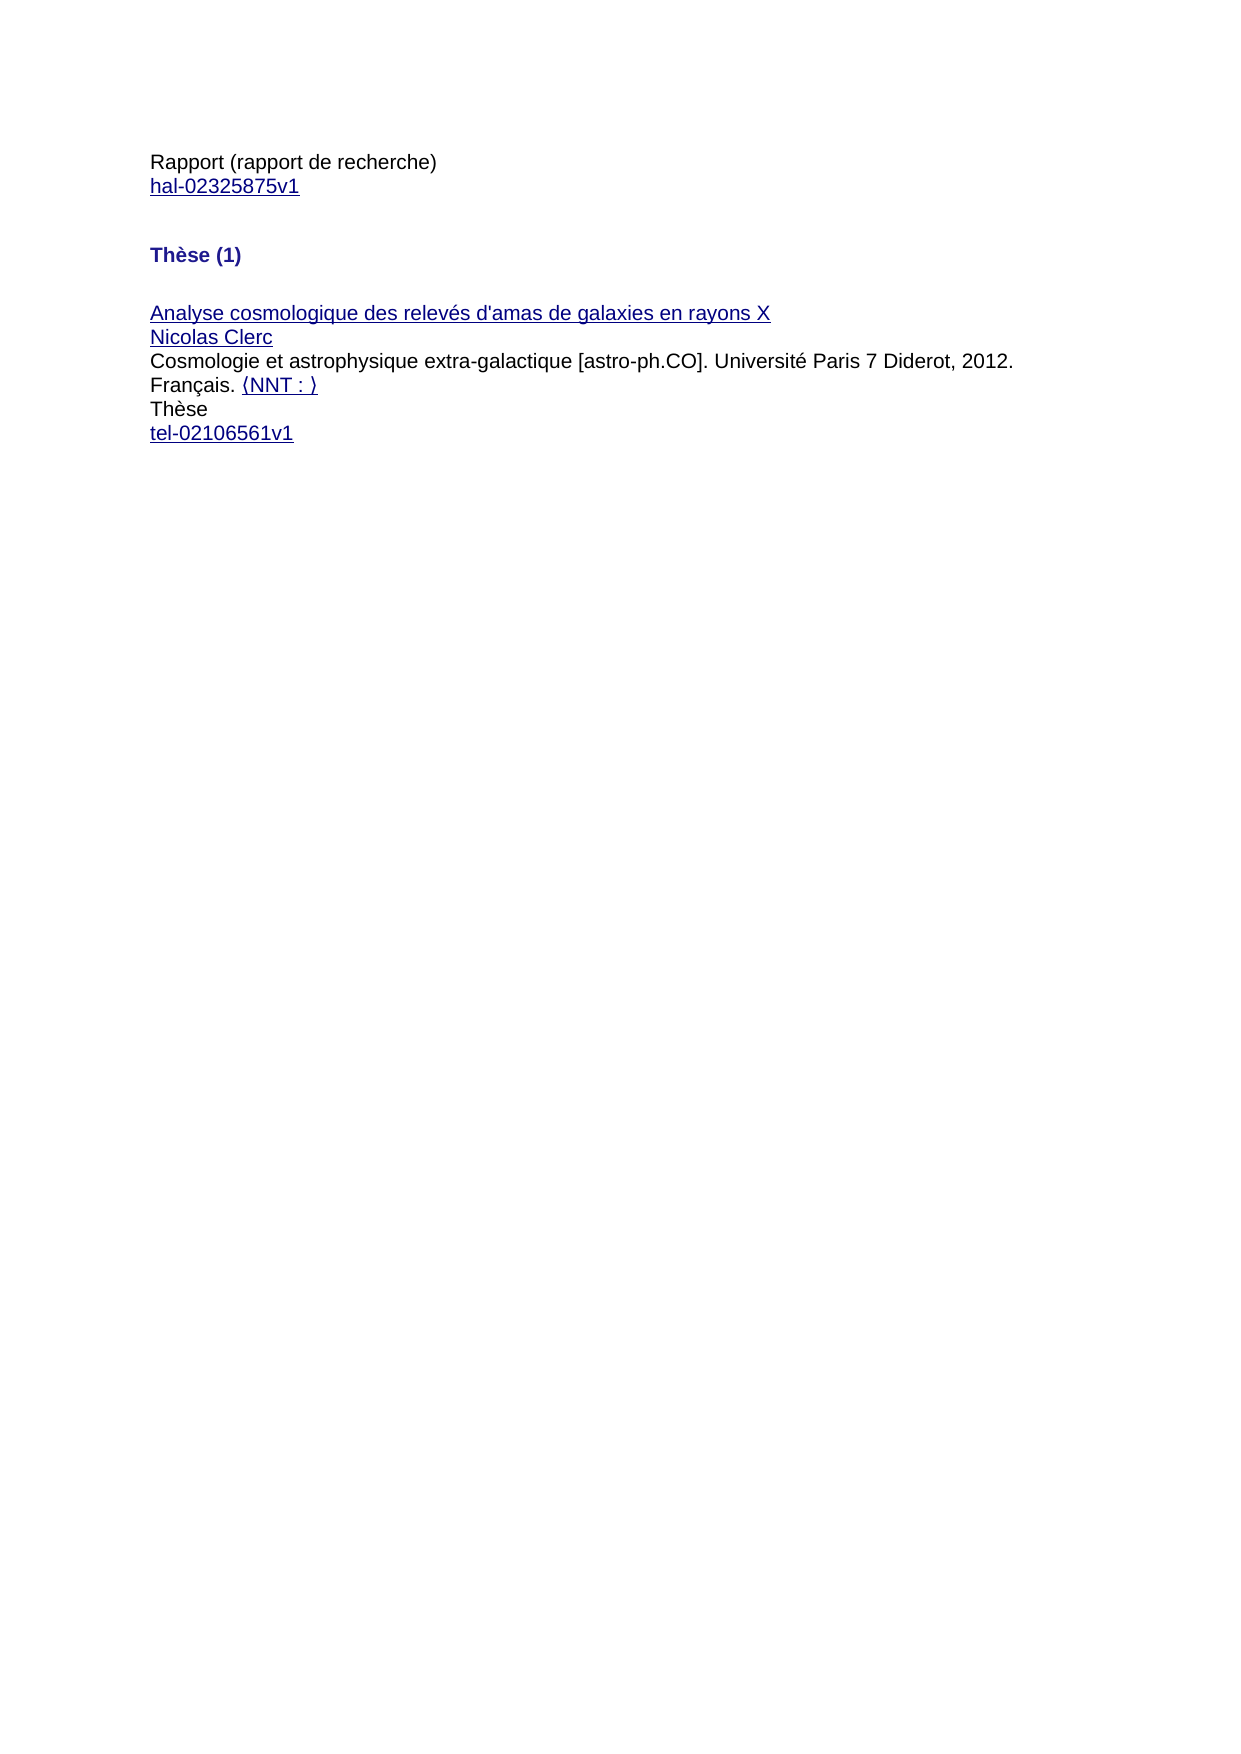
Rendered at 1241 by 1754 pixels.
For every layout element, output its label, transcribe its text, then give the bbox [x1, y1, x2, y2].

table_header Analyse cosmologique des relevés d'amas de galaxies en rayons X Nicolas Clerc Cosmologie et astrophysique extra-galactique [astro-ph.CO]. Université Paris 7 Diderot, 2012. Français. ⟨NNT : ⟩ Thèse tel-02106561v1 [150, 301, 1090, 445]
table_header Rapport (rapport de recherche) hal-02325875v1 [150, 150, 1090, 198]
subtitle Thèse (1) [150, 243, 1090, 267]
